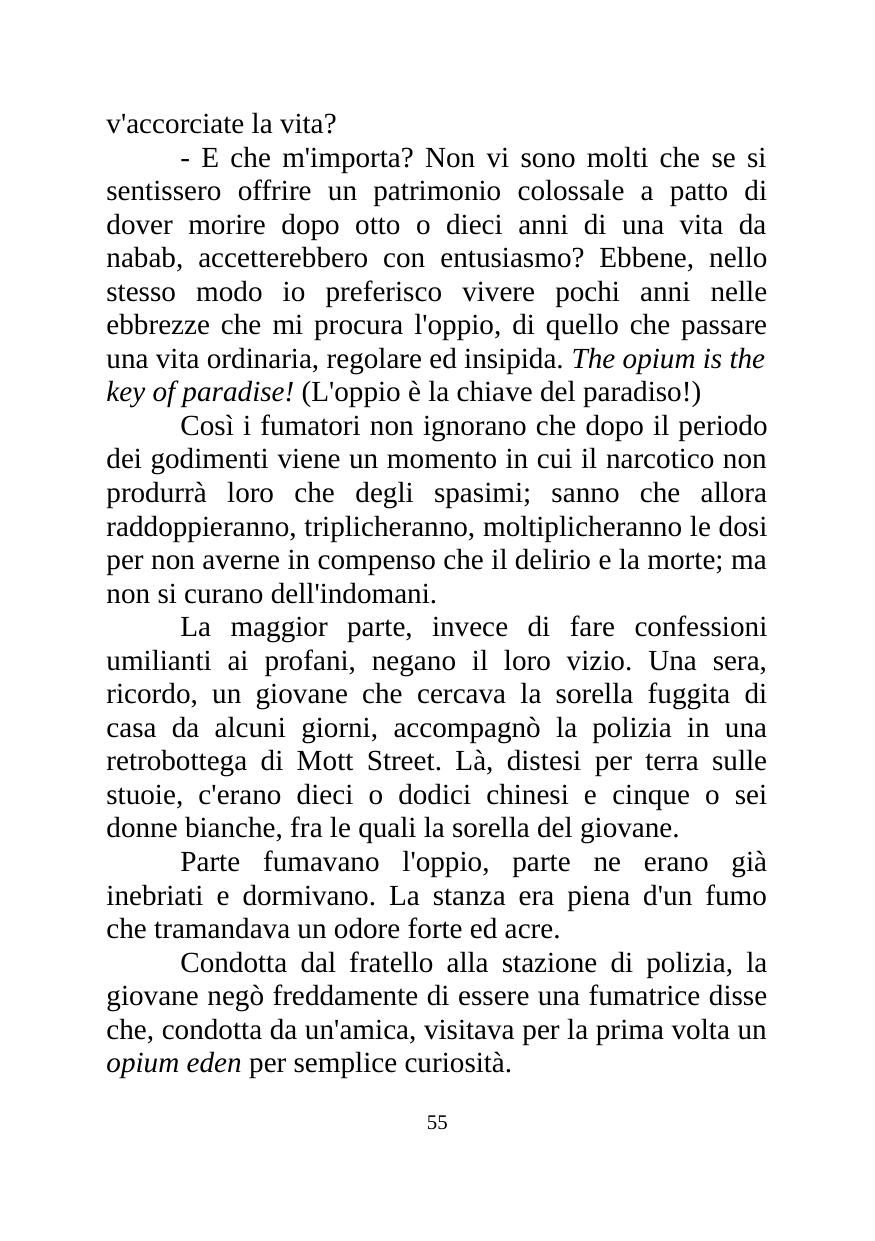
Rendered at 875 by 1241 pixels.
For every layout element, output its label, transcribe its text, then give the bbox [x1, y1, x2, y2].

text Parte fumavano l'oppio, parte ne erano già inebriati e dormivano. La stanza era piena d'un fumo che tramandava un odore forte ed acre. [106, 844, 768, 945]
text v'accorciate la vita? [106, 106, 768, 140]
text Così i fumatori non ignorano che dopo il periodo dei godimenti viene un momento in cui il narcotico non produrrà loro che degli spasimi; sanno che allora raddoppieranno, triplicheranno, moltiplicheranno le dosi per non averne in compenso che il delirio e la morte; ma non si curano dell'indomani. [106, 408, 768, 609]
text - E che m'importa? Non vi sono molti che se si sentissero offrire un patrimonio colossale a patto di dover morire dopo otto o dieci anni di una vita da nabab, accetterebbero con entusiasmo? Ebbene, nello stesso modo io preferisco vivere pochi anni nelle ebbrezze che mi procura l'oppio, di quello che passare una vita ordinaria, regolare ed insipida. The opium is the key of paradise! (L'oppio è la chiave del paradiso!) [106, 140, 768, 408]
text Condotta dal fratello alla stazione di polizia, la giovane negò freddamente di essere una fumatrice disse che, condotta da un'amica, visitava per la prima volta un opium eden per semplice curiosità. [106, 945, 768, 1079]
text La maggior parte, invece di fare confessioni umilianti ai profani, negano il loro vizio. Una sera, ricordo, un giovane che cercava la sorella fuggita di casa da alcuni giorni, accompagnò la polizia in una retrobottega di Mott Street. Là, distesi per terra sulle stuoie, c'erano dieci o dodici chinesi e cinque o sei donne bianche, fra le quali la sorella del giovane. [106, 609, 768, 844]
